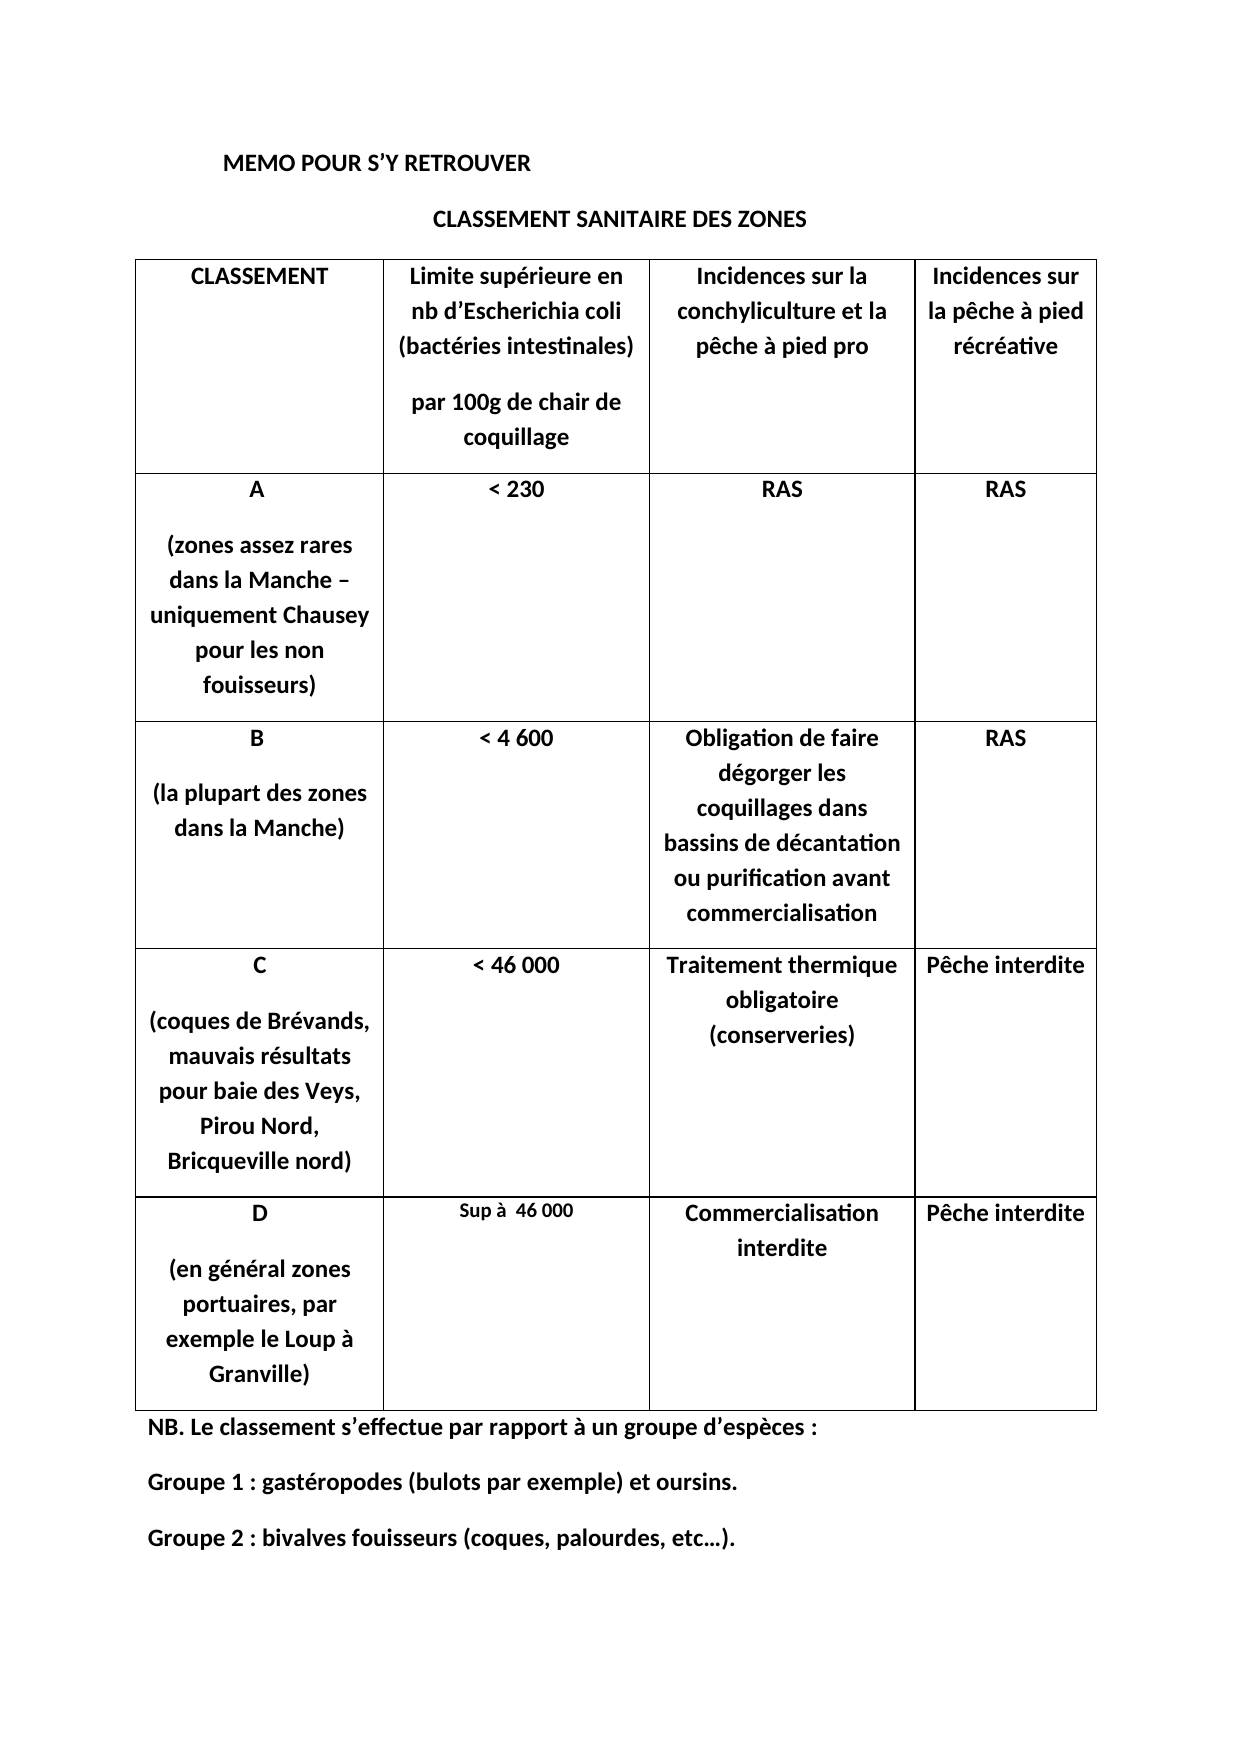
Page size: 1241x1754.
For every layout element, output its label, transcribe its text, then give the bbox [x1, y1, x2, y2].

text CLASSEMENT SANITAIRE DES ZONES [148, 203, 1093, 234]
table_cell Sup à 46 000 [384, 1198, 649, 1409]
table_cell RAS [916, 722, 1096, 948]
table_cell Obligation de faire dégorger les coquillages dans bassins de décantation ou purification avant commercialisation [650, 722, 914, 948]
table_cell B (la plupart des zones dans la Manche) [136, 722, 383, 948]
text Groupe 1 : gastéropodes (bulots par exemple) et oursins. [148, 1466, 1093, 1497]
table_cell RAS [916, 474, 1096, 721]
table_cell D (en général zones portuaires, par exemple le Loup à Granville) [136, 1198, 383, 1409]
table_header CLASSEMENT [136, 260, 383, 472]
table_header Incidences sur la pêche à pied récréative [916, 260, 1096, 472]
table_cell C (coques de Brévands, mauvais résultats pour baie des Veys, Pirou Nord, Bricqueville nord) [136, 949, 383, 1196]
text MEMO POUR S’Y RETROUVER [223, 148, 1093, 178]
table_cell RAS [650, 474, 914, 721]
text Groupe 2 : bivalves fouisseurs (coques, palourdes, etc…). [148, 1522, 1093, 1553]
table_cell < 230 [384, 474, 649, 721]
table_cell Traitement thermique obligatoire (conserveries) [650, 949, 914, 1196]
table_header Incidences sur la conchyliculture et la pêche à pied pro [650, 260, 914, 472]
table_cell < 4 600 [384, 722, 649, 948]
table_cell Pêche interdite [916, 949, 1096, 1196]
table_cell Commercialisation interdite [650, 1198, 914, 1409]
table_cell < 46 000 [384, 949, 649, 1196]
text NB. Le classement s’effectue par rapport à un groupe d’espèces : [148, 1411, 1093, 1441]
table_header Limite supérieure en nb d’Escherichia coli (bactéries intestinales) par 100g de chair de coquillage [384, 260, 649, 472]
table_cell A (zones assez rares dans la Manche – uniquement Chausey pour les non fouisseurs) [136, 474, 383, 721]
table_cell Pêche interdite [916, 1198, 1096, 1409]
